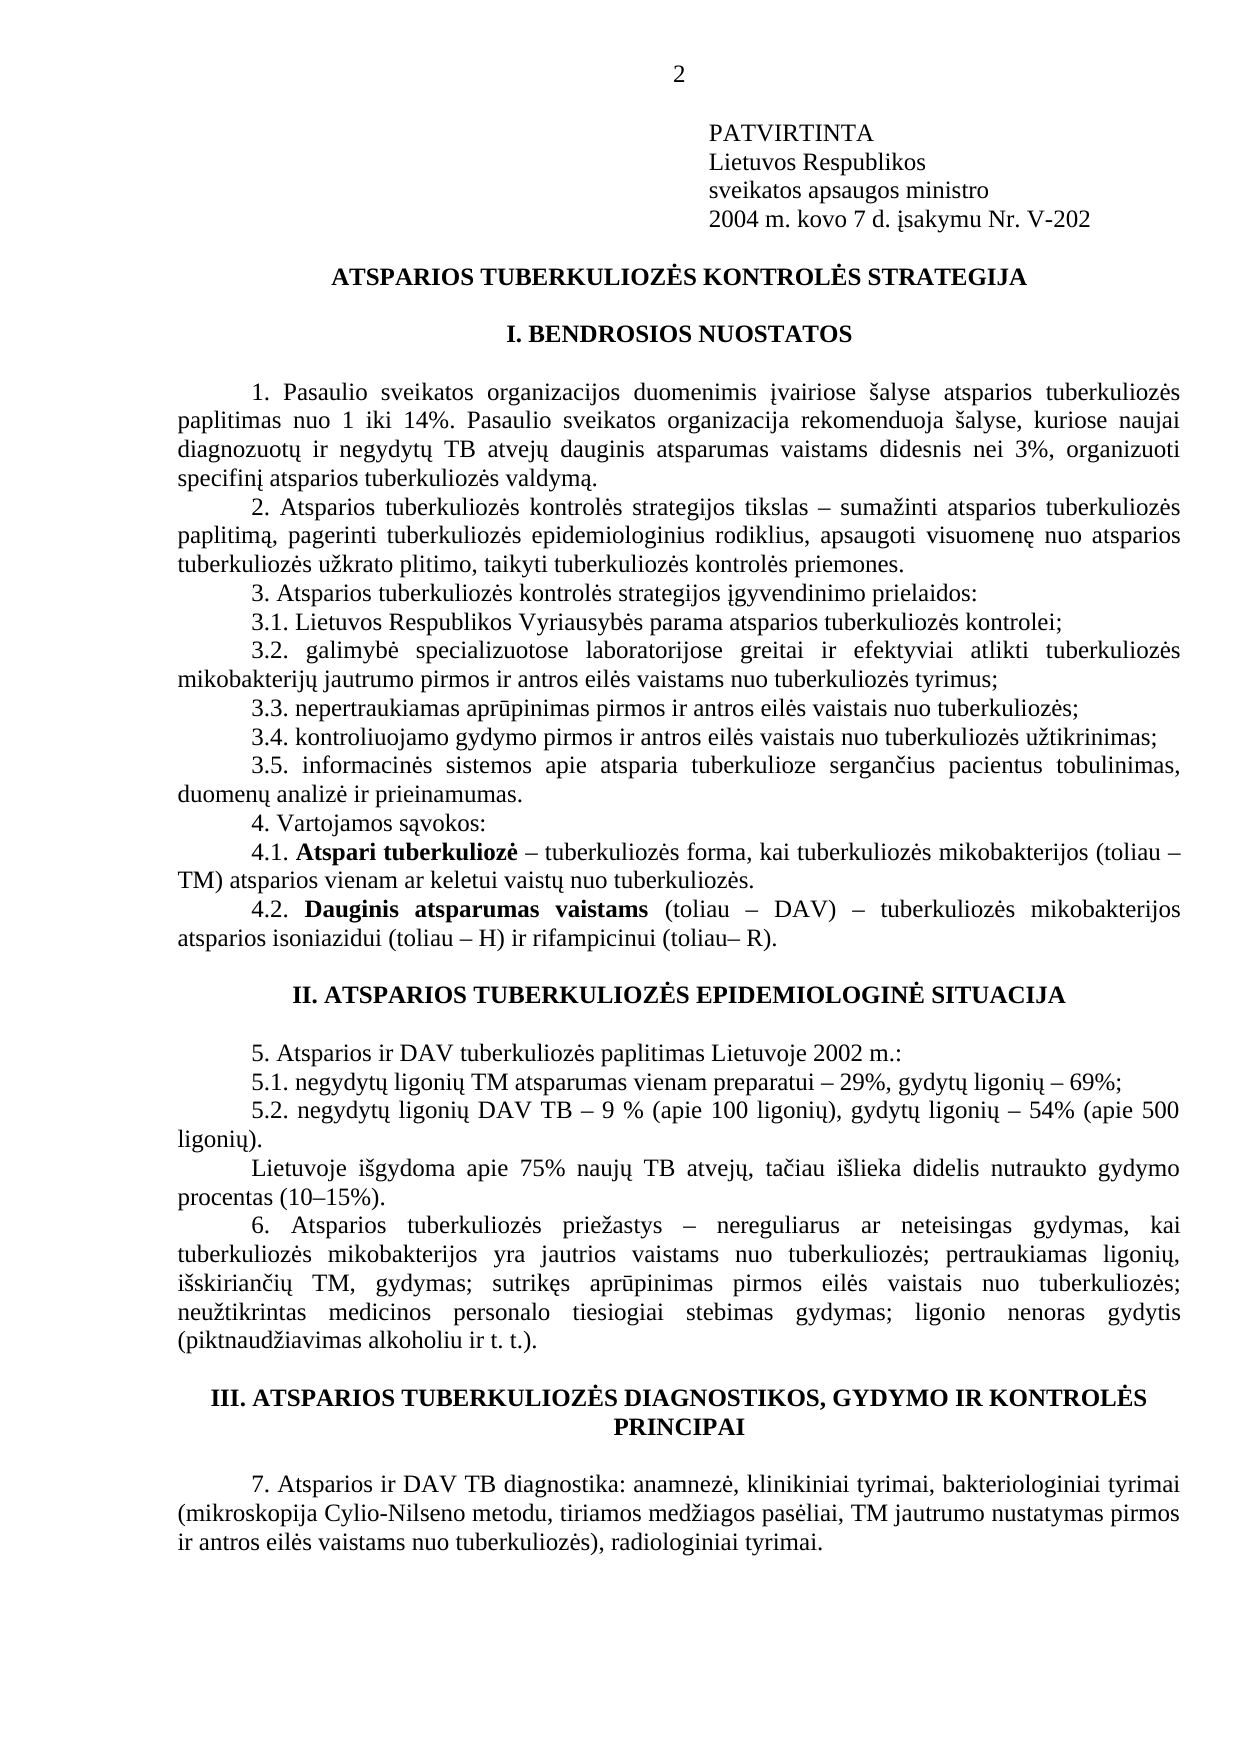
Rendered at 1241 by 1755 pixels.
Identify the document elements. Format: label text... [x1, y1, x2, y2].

text PATVIRTINTA [177, 118, 1181, 147]
text 5.1. negydytų ligonių TM atsparumas vienam preparatui – 29%, gydytų ligonių – 69%; [177, 1067, 1181, 1096]
text sveikatos apsaugos ministro [177, 176, 1181, 204]
text 4.1. Atspari tuberkuliozė – tuberkuliozės forma, kai tuberkuliozės mikobakterijos (toliau – TM) atsparios vienam ar keletui vaistų nuo tuberkuliozės. [177, 837, 1181, 894]
text 2. Atsparios tuberkuliozės kontrolės strategijos tikslas – sumažinti atsparios tuberkuliozės paplitimą, pagerinti tuberkuliozės epidemiologinius rodiklius, apsaugoti visuomenę nuo atsparios tuberkuliozės užkrato plitimo, taikyti tuberkuliozės kontrolės priemones. [177, 492, 1181, 578]
text 2004 m. kovo 7 d. įsakymu Nr. V-202 [177, 204, 1181, 233]
text 7. Atsparios ir DAV TB diagnostika: anamnezė, klinikiniai tyrimai, bakteriologiniai tyrimai (mikroskopija Cylio-Nilseno metodu, tiriamos medžiagos pasėliai, TM jautrumo nustatymas pirmos ir antros eilės vaistams nuo tuberkuliozės), radiologiniai tyrimai. [177, 1469, 1181, 1556]
text 4. Vartojamos sąvokos: [177, 808, 1181, 837]
text 4.2. Dauginis atsparumas vaistams (toliau – DAV) – tuberkuliozės mikobakterijos atsparios isoniazidui (toliau – H) ir rifampicinui (toliau– R). [177, 894, 1181, 952]
text 3.2. galimybė specializuotose laboratorijose greitai ir efektyviai atlikti tuberkuliozės mikobakterijų jautrumo pirmos ir antros eilės vaistams nuo tuberkuliozės tyrimus; [177, 636, 1181, 693]
text 3.3. nepertraukiamas aprūpinimas pirmos ir antros eilės vaistais nuo tuberkuliozės; [177, 693, 1181, 722]
text 6. Atsparios tuberkuliozės priežastys – nereguliarus ar neteisingas gydymas, kai tuberkuliozės mikobakterijos yra jautrios vaistams nuo tuberkuliozės; pertraukiamas ligonių, išskiriančių TM, gydymas; sutrikęs aprūpinimas pirmos eilės vaistais nuo tuberkuliozės; neužtikrintas medicinos personalo tiesiogiai stebimas gydymas; ligonio nenoras gydytis (piktnaudžiavimas alkoholiu ir t. t.). [177, 1211, 1181, 1354]
text 3.4. kontroliuojamo gydymo pirmos ir antros eilės vaistais nuo tuberkuliozės užtikrinimas; [177, 722, 1181, 751]
text I. BENDROSIOS NUOSTATOS [177, 319, 1181, 348]
text 3. Atsparios tuberkuliozės kontrolės strategijos įgyvendinimo prielaidos: [177, 578, 1181, 607]
text 5. Atsparios ir DAV tuberkuliozės paplitimas Lietuvoje 2002 m.: [177, 1038, 1181, 1067]
text 1. Pasaulio sveikatos organizacijos duomenimis įvairiose šalyse atsparios tuberkuliozės paplitimas nuo 1 iki 14%. Pasaulio sveikatos organizacija rekomenduoja šalyse, kuriose naujai diagnozuotų ir negydytų TB atvejų dauginis atsparumas vaistams didesnis nei 3%, organizuoti specifinį atsparios tuberkuliozės valdymą. [177, 377, 1181, 492]
text 5.2. negydytų ligonių DAV TB – 9 % (apie 100 ligonių), gydytų ligonių – 54% (apie 500 ligonių). [177, 1096, 1181, 1153]
text Lietuvoje išgydoma apie 75% naujų TB atvejų, tačiau išlieka didelis nutraukto gydymo procentas (10–15%). [177, 1153, 1181, 1211]
text III. ATSPARIOS TUBERKULIOZĖS DIAGNOSTIKOS, GYDYMO IR KONTROLĖS PRINCIPAI [177, 1383, 1181, 1441]
text II. ATSPARIOS TUBERKULIOZĖS EPIDEMIOLOGINĖ SITUACIJA [177, 981, 1181, 1009]
text 3.5. informacinės sistemos apie atsparia tuberkulioze sergančius pacientus tobulinimas, duomenų analizė ir prieinamumas. [177, 751, 1181, 808]
text Lietuvos Respublikos [177, 147, 1181, 176]
text 3.1. Lietuvos Respublikos Vyriausybės parama atsparios tuberkuliozės kontrolei; [177, 607, 1181, 636]
text ATSPARIOS TUBERKULIOZĖS KONTROLĖS STRATEGIJA [177, 262, 1181, 291]
